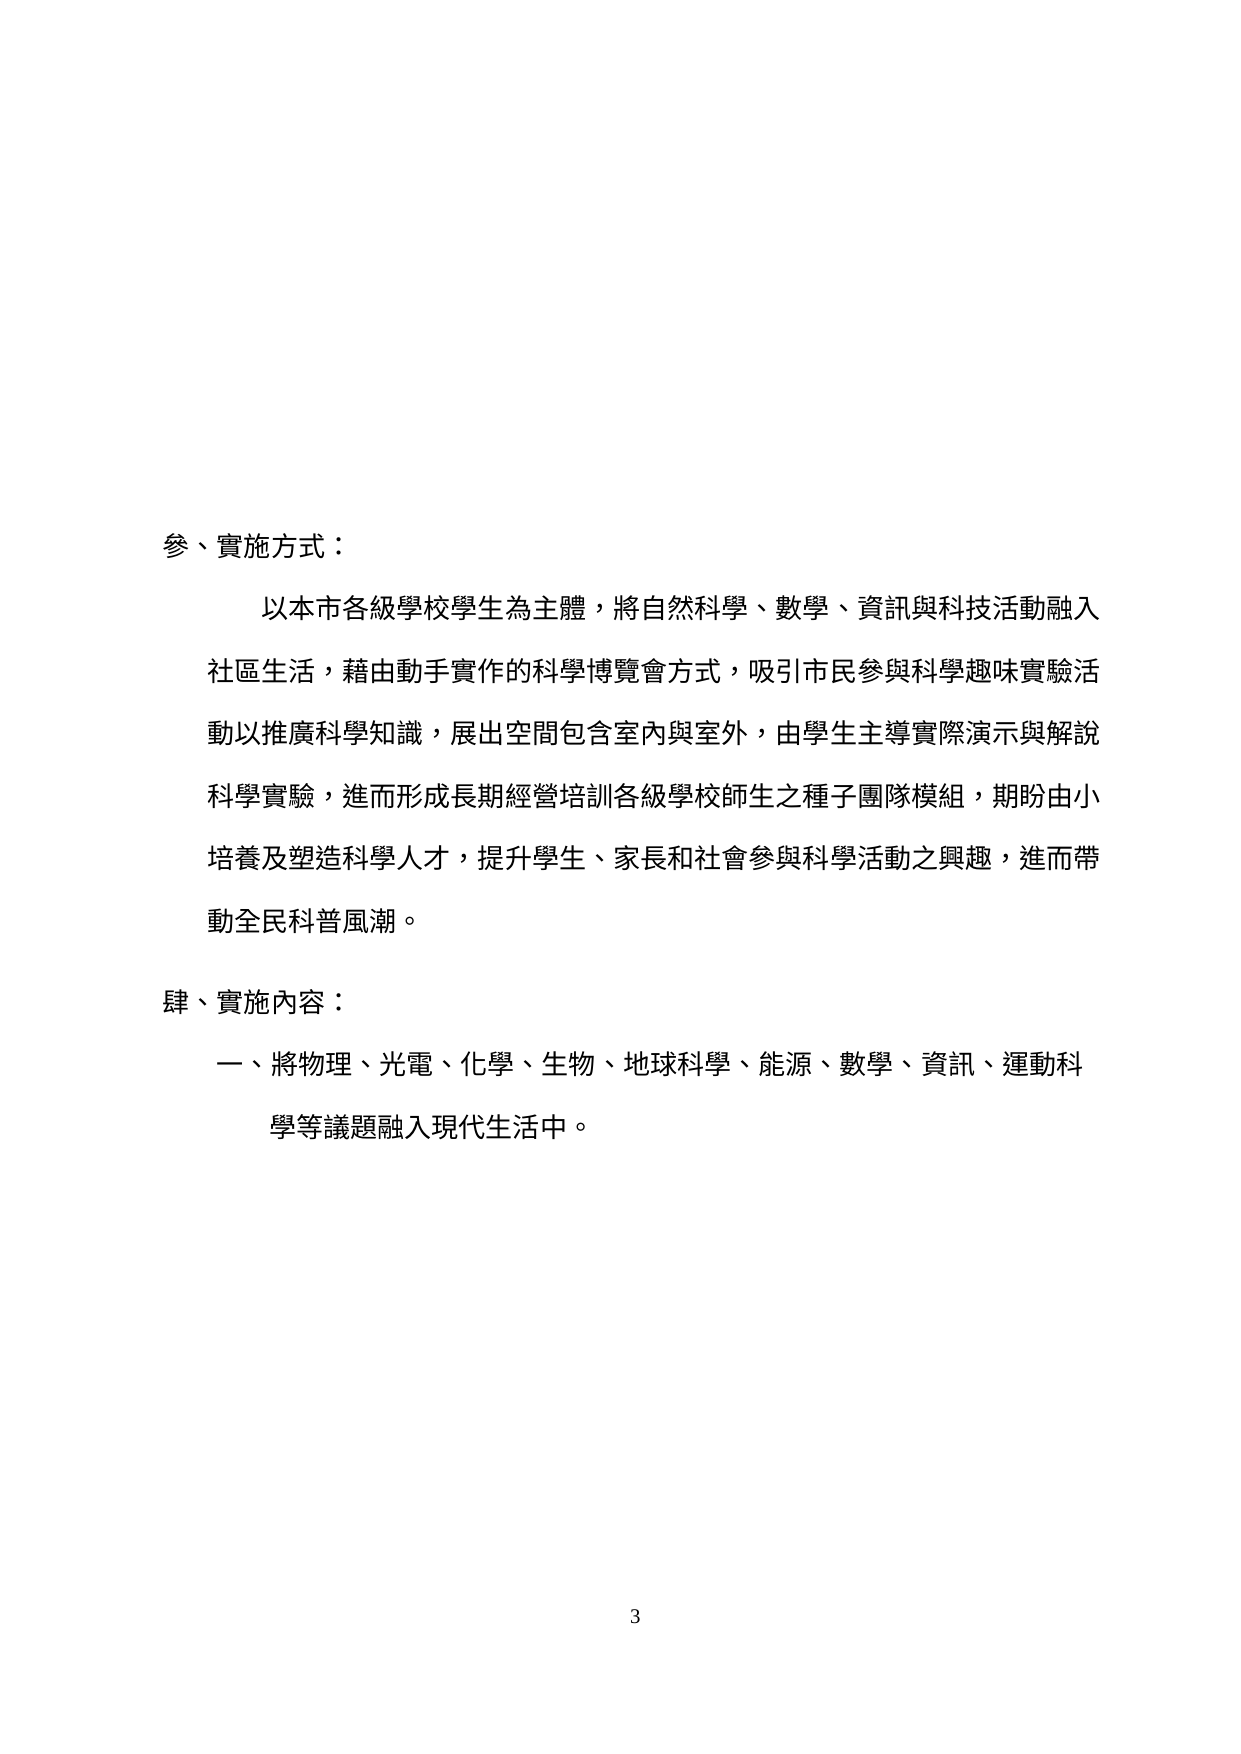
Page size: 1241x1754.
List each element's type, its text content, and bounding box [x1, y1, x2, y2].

text 以本市各級學校學生為主體，將自然科學、數學、資訊與科技活動融入社區生活，藉由動手實作的科學博覽會方式，吸引市民參與科學趣味實驗活動以推廣科學知識，展出空間包含室內與室外，由學生主導實際演示與解說科學實驗，進而形成長期經營培訓各級學校師生之種子團隊模組，期盼由小培養及塑造科學人才，提升學生、家長和社會參與科學活動之興趣，進而帶動全民科普風潮。 [207, 565, 1107, 940]
text 參、實施方式： [162, 502, 1107, 565]
text 肆、實施內容： [162, 959, 1107, 1021]
text 一、將物理、光電、化學、生物、地球科學、能源、數學、資訊、運動科學等議題融入現代生活中。 [162, 1021, 1107, 1146]
